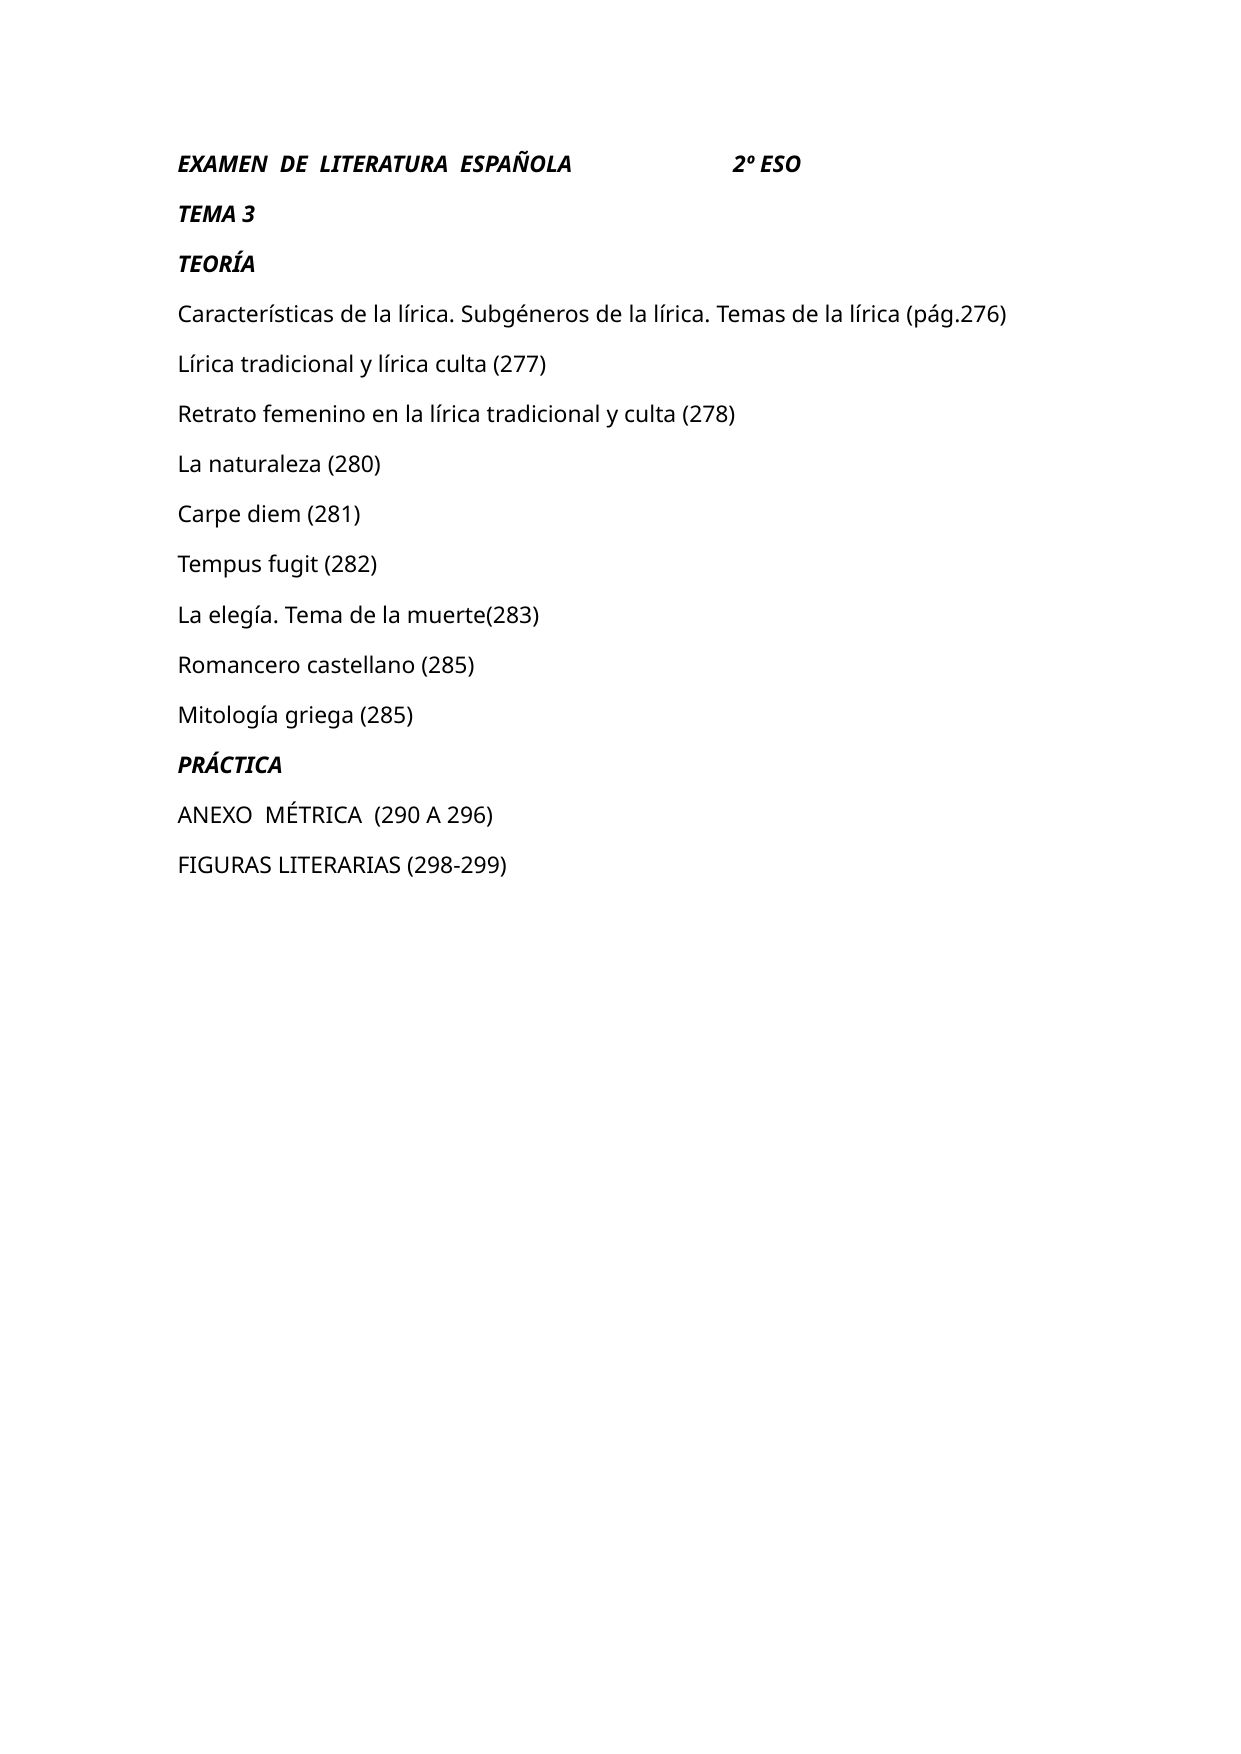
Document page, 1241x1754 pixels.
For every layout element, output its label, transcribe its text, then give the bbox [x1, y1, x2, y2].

text Carpe diem (281) [177, 498, 1063, 529]
text TEMA 3 [177, 198, 1063, 229]
text Romancero castellano (285) [177, 649, 1063, 680]
text La elegía. Tema de la muerte(283) [177, 598, 1063, 630]
text Mitología griega (285) [177, 699, 1063, 730]
text TEORÍA [177, 248, 1063, 279]
text Lírica tradicional y lírica culta (277) [177, 348, 1063, 379]
text Tempus fugit (282) [177, 548, 1063, 580]
text Características de la lírica. Subgéneros de la lírica. Temas de la lírica (pág.276) [177, 298, 1063, 329]
text ANEXO MÉTRICA (290 A 296) [177, 799, 1063, 830]
text PRÁCTICA [177, 749, 1063, 780]
text La naturaleza (280) [177, 448, 1063, 479]
text Retrato femenino en la lírica tradicional y culta (278) [177, 398, 1063, 429]
text FIGURAS LITERARIAS (298-299) [177, 849, 1063, 880]
text EXAMEN DE LITERATURA ESPAÑOLA 2º ESO [177, 148, 1063, 179]
